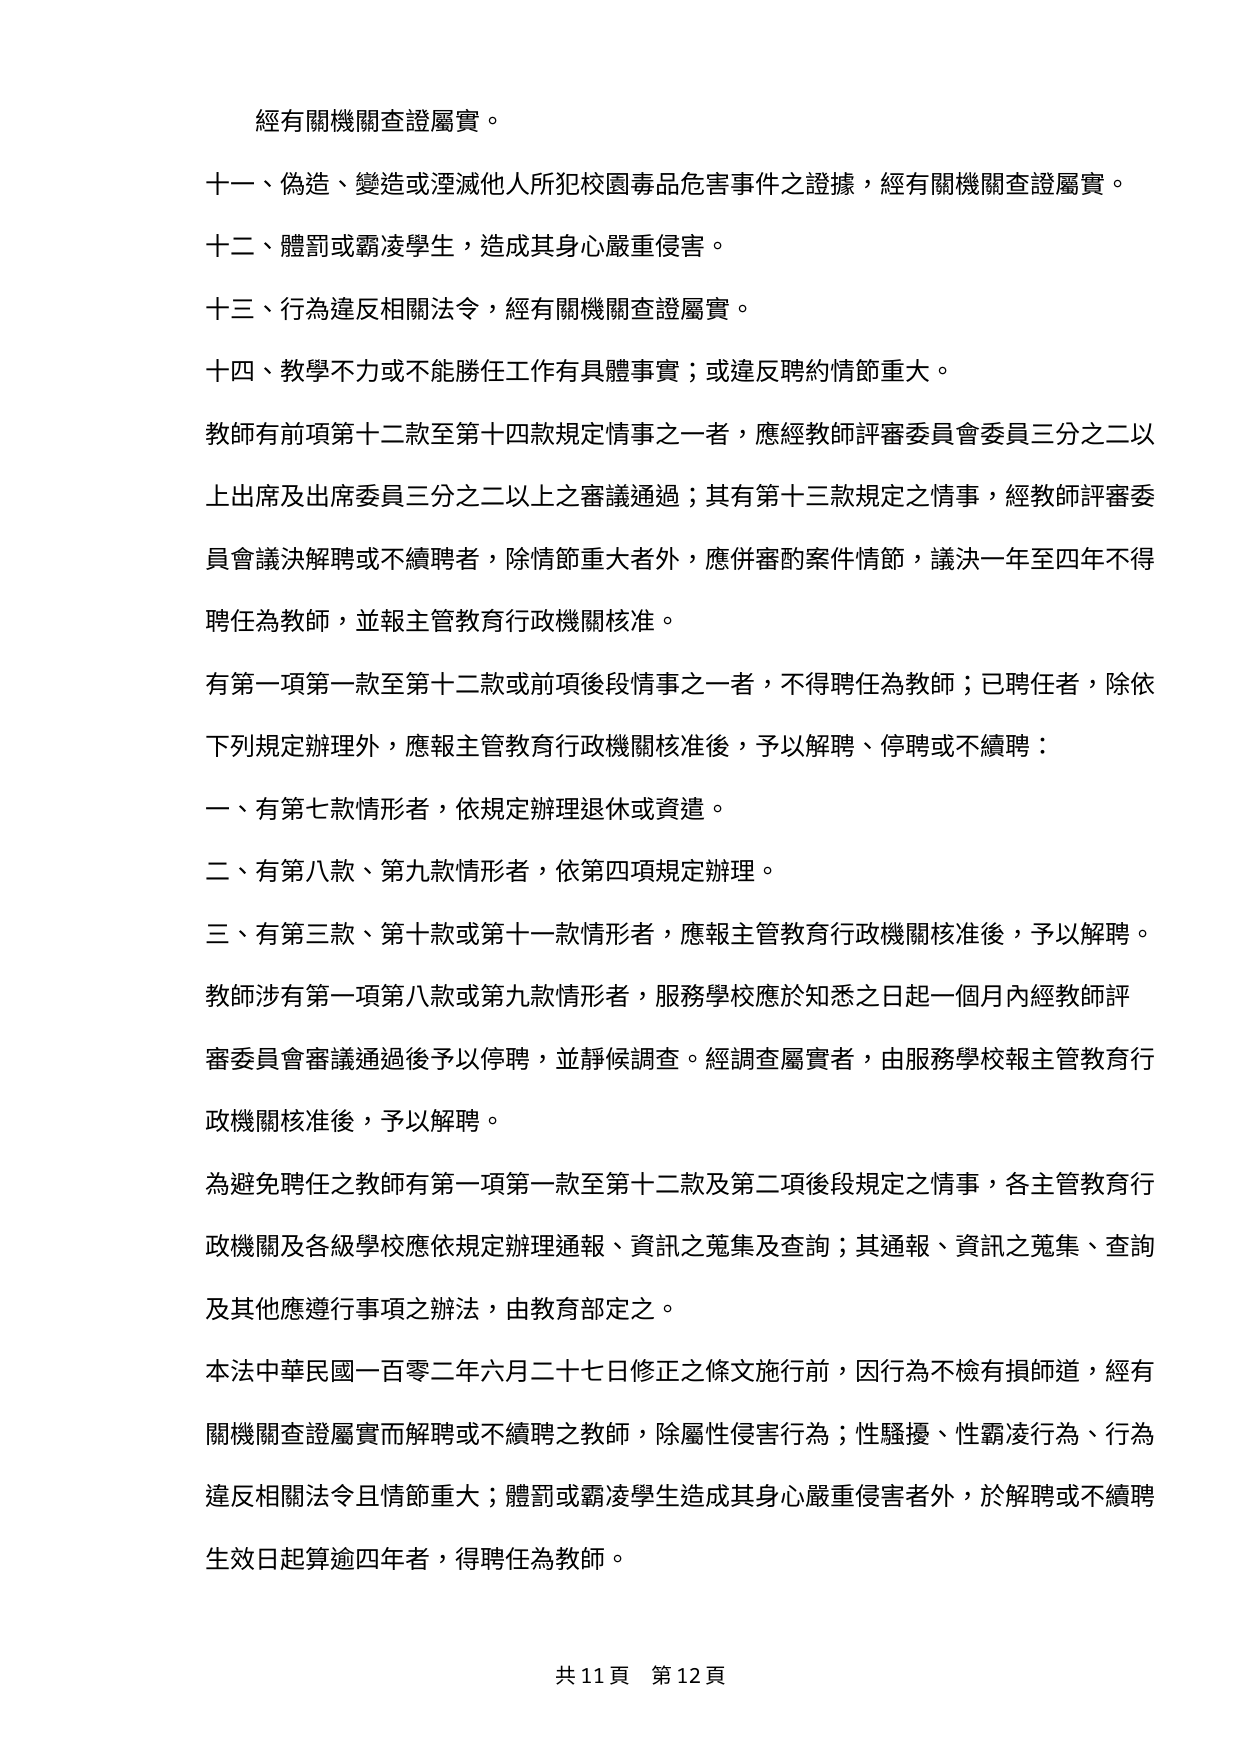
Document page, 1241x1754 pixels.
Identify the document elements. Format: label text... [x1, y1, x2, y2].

text 十二、體罰或霸凌學生，造成其身心嚴重侵害。 [118, 203, 1162, 266]
text 十一、偽造、變造或湮滅他人所犯校園毒品危害事件之證據，經有關機關查證屬實。 [118, 141, 1162, 203]
text 教師有前項第十二款至第十四款規定情事之一者，應經教師評審委員會委員三分之二以上出席及出席委員三分之二以上之審議通過；其有第十三款規定之情事，經教師評審委員會議決解聘或不續聘者，除情節重大者外，應併審酌案件情節，議決一年至四年不得聘任為教師，並報主管教育行政機關核准。 [206, 391, 1162, 641]
text 審委員會審議通過後予以停聘，並靜候調查。經調查屬實者，由服務學校報主管教育行政機關核准後，予以解聘。 [206, 1016, 1162, 1141]
text 發生校園性侵害事件；或偽造、變造、湮滅或隱匿他人所犯校園性侵害事件之證據，經有關機關查證屬實。 [256, 78, 1162, 141]
text 為避免聘任之教師有第一項第一款至第十二款及第二項後段規定之情事，各主管教育行政機關及各級學校應依規定辦理通報、資訊之蒐集及查詢；其通報、資訊之蒐集、查詢及其他應遵行事項之辦法，由教育部定之。 [206, 1141, 1162, 1328]
text 教師涉有第一項第八款或第九款情形者，服務學校應於知悉之日起一個月內經教師評 [131, 953, 1162, 1016]
text 一、有第七款情形者，依規定辦理退休或資遣。 [118, 766, 1162, 828]
text 本法中華民國一百零二年六月二十七日修正之條文施行前，因行為不檢有損師道，經有關機關查證屬實而解聘或不續聘之教師，除屬性侵害行為；性騷擾、性霸凌行為、行為違反相關法令且情節重大；體罰或霸凌學生造成其身心嚴重侵害者外，於解聘或不續聘生效日起算逾四年者，得聘任為教師。 [206, 1328, 1162, 1578]
text 二、有第八款、第九款情形者，依第四項規定辦理。 [118, 828, 1162, 891]
text 三、有第三款、第十款或第十一款情形者，應報主管教育行政機關核准後，予以解聘。 [118, 891, 1162, 953]
text 十四、教學不力或不能勝任工作有具體事實；或違反聘約情節重大。 [118, 328, 1162, 391]
text 有第一項第一款至第十二款或前項後段情事之一者，不得聘任為教師；已聘任者，除依下列規定辦理外，應報主管教育行政機關核准後，予以解聘、停聘或不續聘： [206, 641, 1162, 766]
text 十三、行為違反相關法令，經有關機關查證屬實。 [118, 266, 1162, 328]
